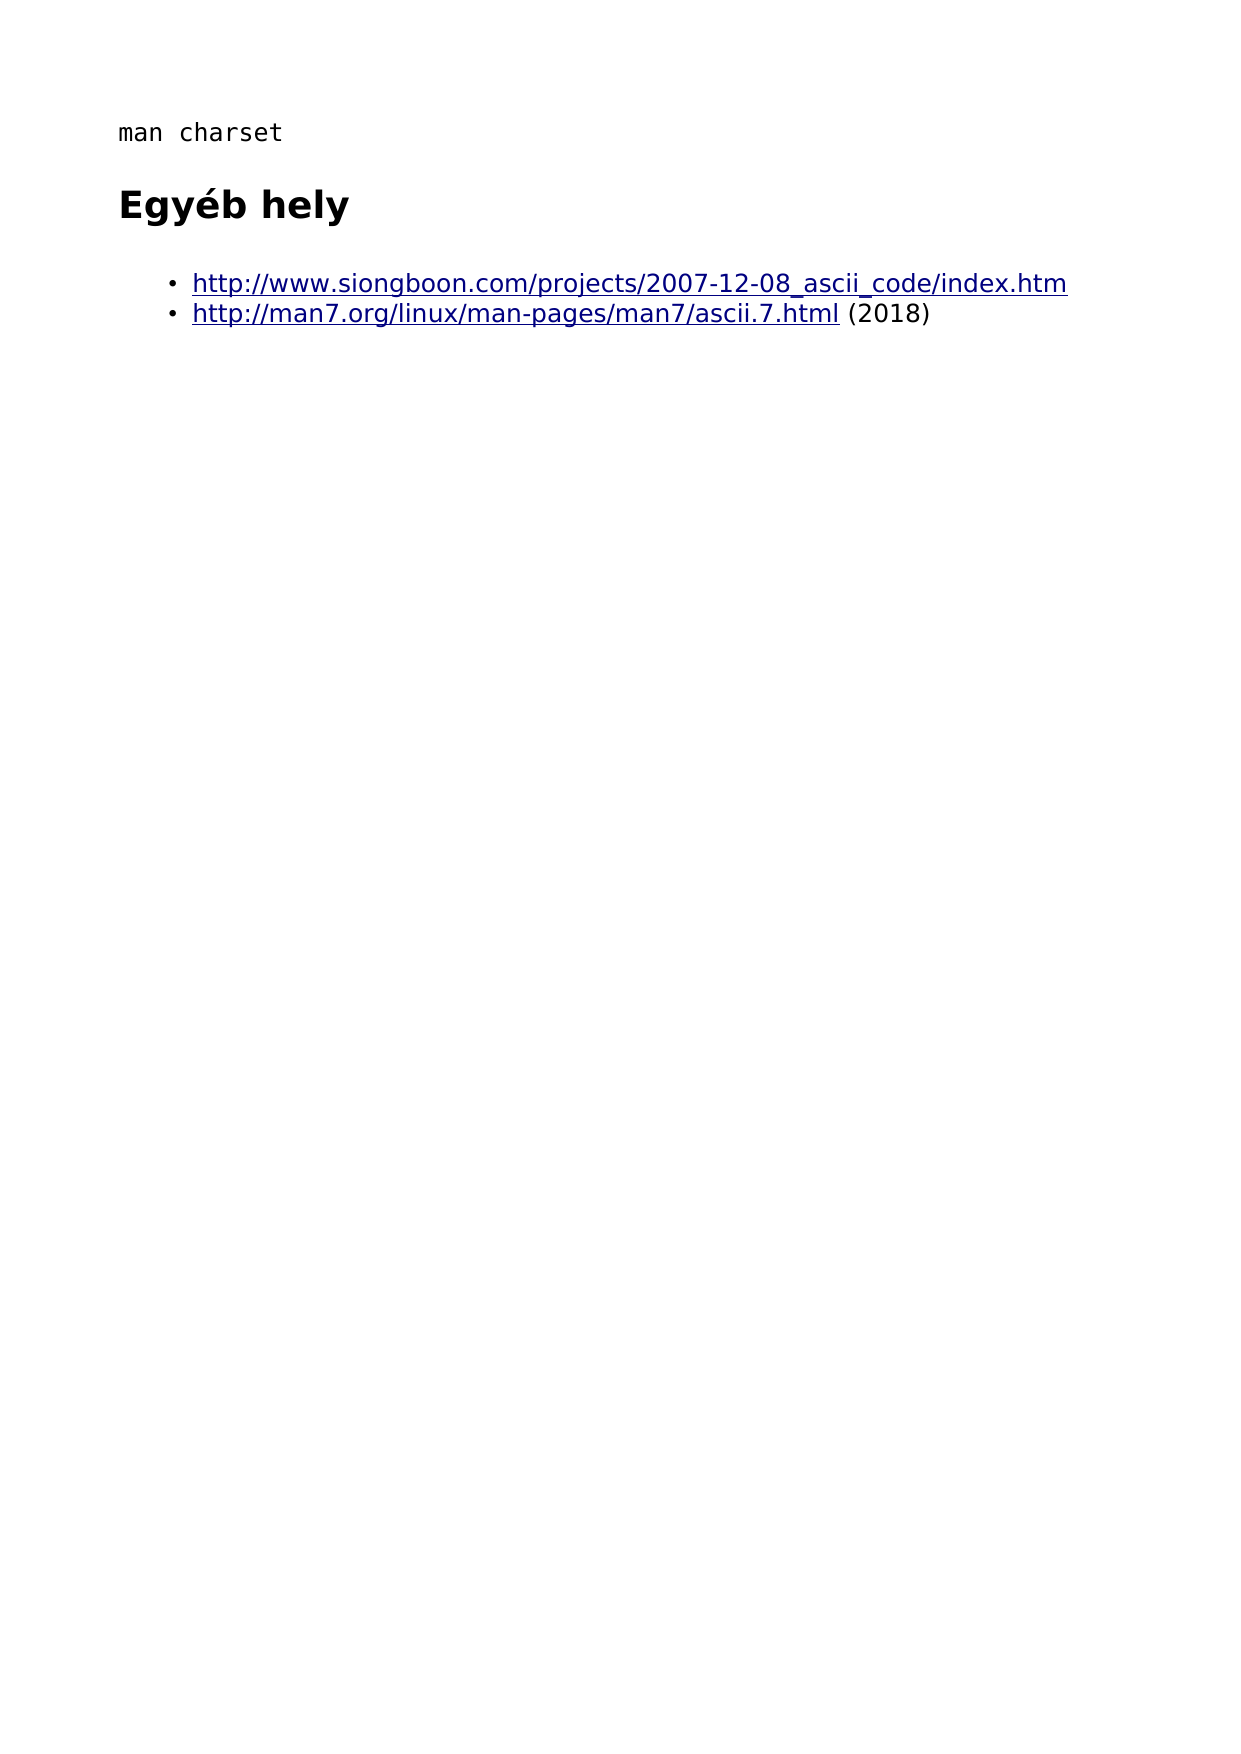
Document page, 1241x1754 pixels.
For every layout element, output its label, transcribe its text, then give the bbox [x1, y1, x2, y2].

list http://man7.org/linux/man-pages/man7/ascii.7.html (2018) [177, 299, 1122, 328]
text man charset [118, 118, 1122, 147]
list http://www.siongboon.com/projects/2007-12-08_ascii_code/index.htm [177, 270, 1122, 299]
subtitle Egyéb hely [118, 184, 1122, 228]
